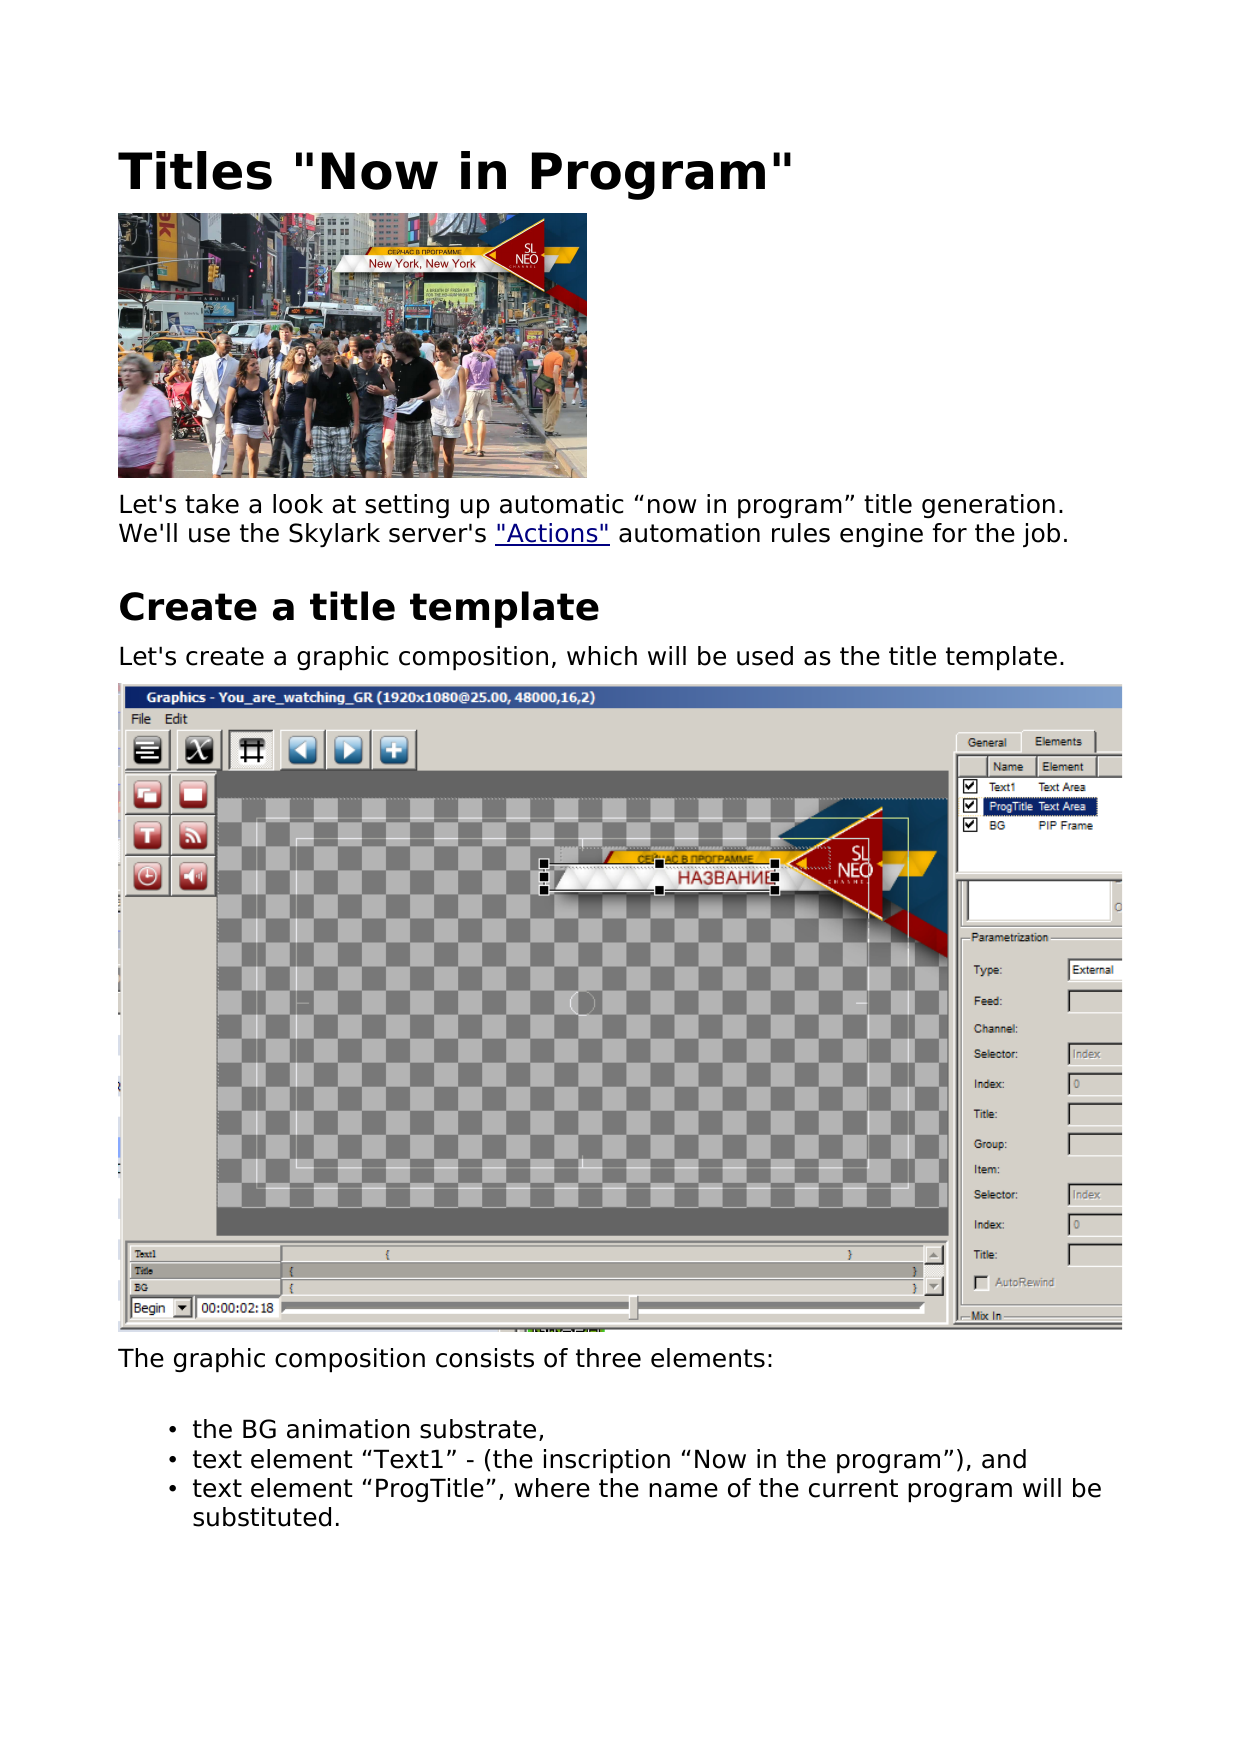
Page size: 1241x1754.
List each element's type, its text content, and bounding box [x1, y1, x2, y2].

text Let's take a look at setting up automatic “now in program” title generation. We'll use the Skylark server's "Actions" automation rules engine for the job. [118, 490, 1122, 548]
list text element “ProgTitle”, where the name of the current program will be substituted. [177, 1474, 1122, 1532]
picture [118, 683, 1123, 1332]
subtitle Create a title template [118, 586, 1122, 629]
subtitle Titles "Now in Program" [118, 143, 1122, 201]
text The graphic composition consists of three elements: [118, 1344, 1122, 1374]
list the BG animation substrate, [177, 1416, 1122, 1445]
text Let's create a graphic composition, which will be used as the title template. [118, 642, 1122, 671]
picture [118, 213, 587, 478]
list text element “Text1” - (the inscription “Now in the program”), and [177, 1445, 1122, 1474]
